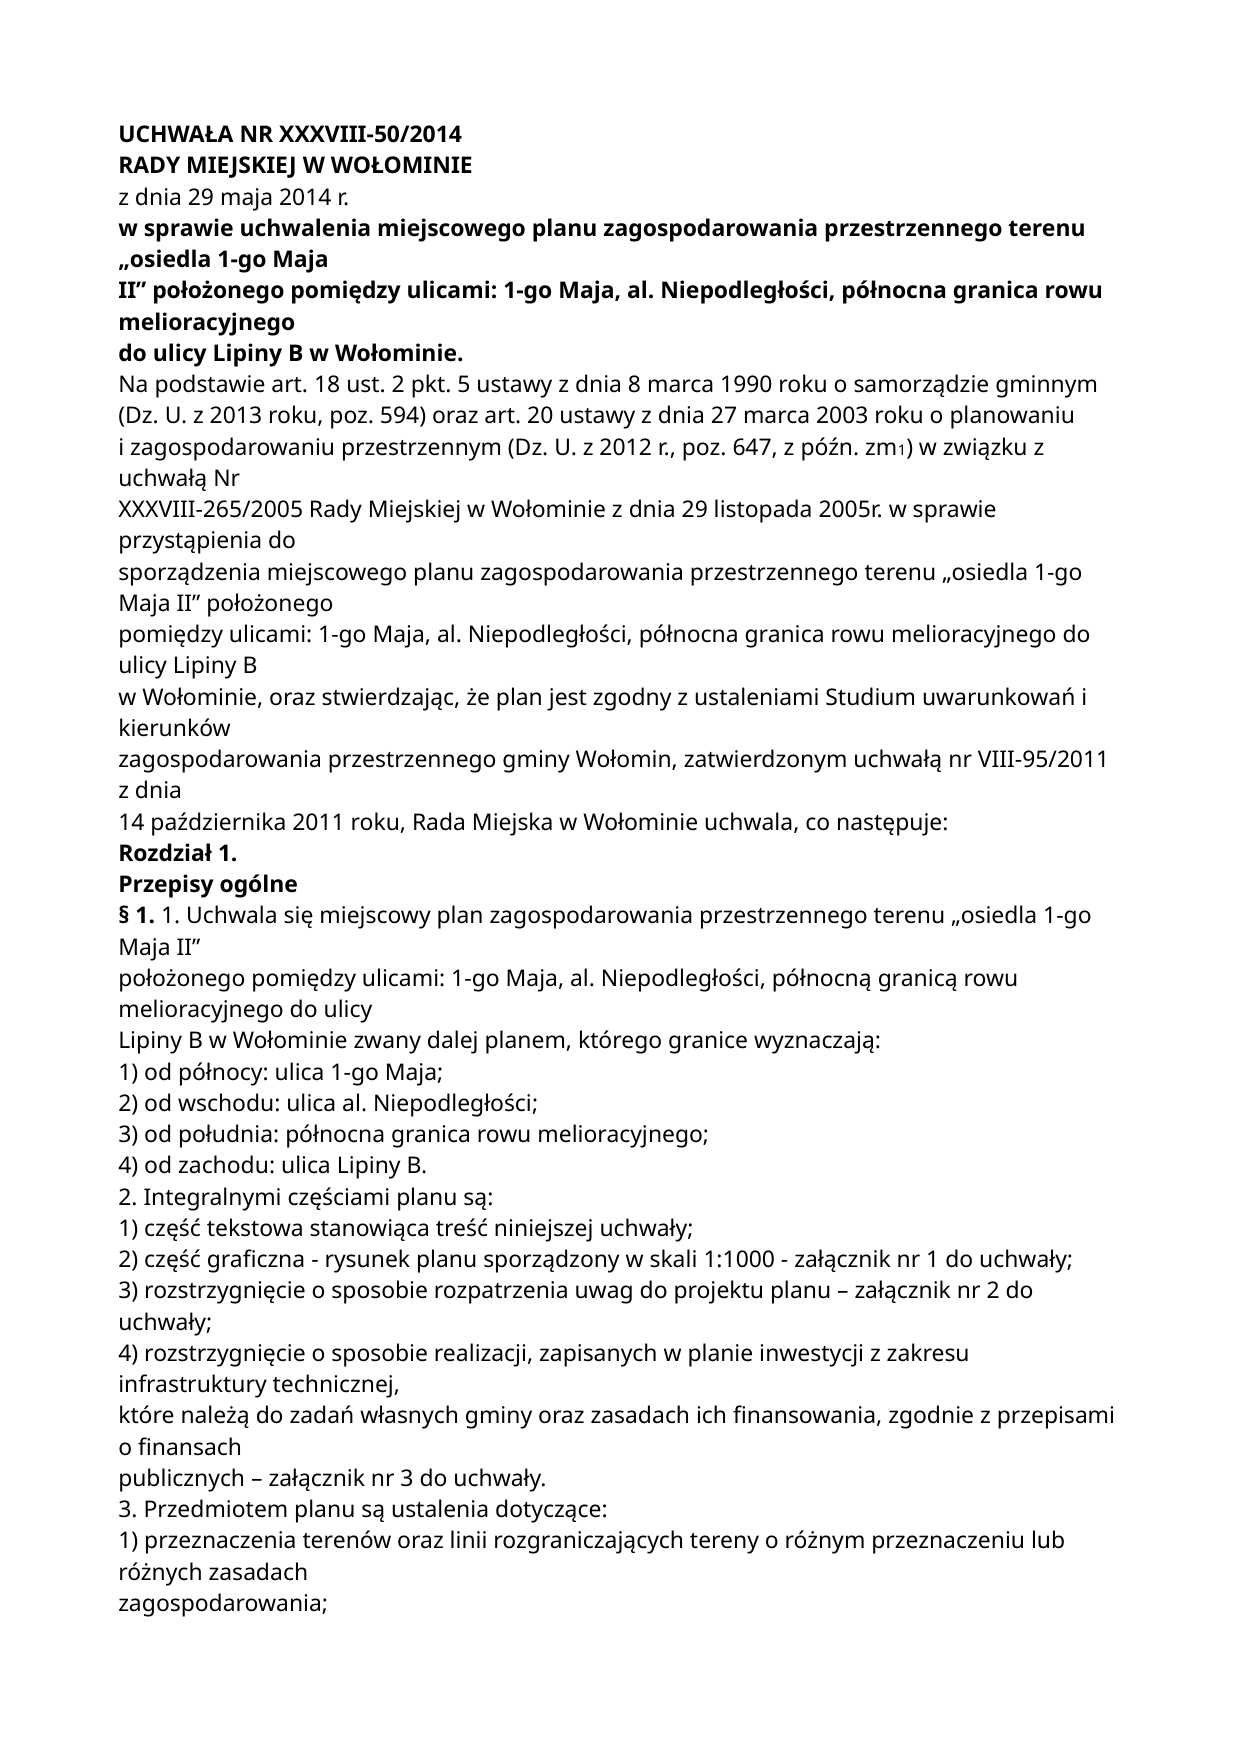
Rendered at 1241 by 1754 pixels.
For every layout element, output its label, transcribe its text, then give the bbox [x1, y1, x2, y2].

text Przepisy ogólne [118, 868, 1122, 899]
text 3) rozstrzygnięcie o sposobie rozpatrzenia uwag do projektu planu – załącznik nr 2 do uchwały; [118, 1274, 1122, 1337]
text Rozdział 1. [118, 837, 1122, 868]
text i zagospodarowaniu przestrzennym (Dz. U. z 2012 r., poz. 647, z późn. zm1) w związku z uchwałą Nr [118, 431, 1122, 493]
text 1) przeznaczenia terenów oraz linii rozgraniczających tereny o różnym przeznaczeniu lub różnych zasadach [118, 1524, 1122, 1587]
text z dnia 29 maja 2014 r. [118, 181, 1122, 212]
text publicznych – załącznik nr 3 do uchwały. [118, 1462, 1122, 1493]
text 2) od wschodu: ulica al. Niepodległości; [118, 1087, 1122, 1118]
text XXXVIII-265/2005 Rady Miejskiej w Wołominie z dnia 29 listopada 2005r. w sprawie przystąpienia do [118, 493, 1122, 556]
text 2. Integralnymi częściami planu są: [118, 1181, 1122, 1212]
text sporządzenia miejscowego planu zagospodarowania przestrzennego terenu „osiedla 1-go Maja II” położonego [118, 556, 1122, 618]
text (Dz. U. z 2013 roku, poz. 594) oraz art. 20 ustawy z dnia 27 marca 2003 roku o planowaniu [118, 399, 1122, 431]
text 2) część graficzna - rysunek planu sporządzony w skali 1:1000 - załącznik nr 1 do uchwały; [118, 1243, 1122, 1274]
text pomiędzy ulicami: 1-go Maja, al. Niepodległości, północna granica rowu melioracyjnego do ulicy Lipiny B [118, 618, 1122, 681]
text zagospodarowania; [118, 1587, 1122, 1618]
text w Wołominie, oraz stwierdzając, że plan jest zgodny z ustaleniami Studium uwarunkowań i kierunków [118, 681, 1122, 743]
text Na podstawie art. 18 ust. 2 pkt. 5 ustawy z dnia 8 marca 1990 roku o samorządzie gminnym [118, 368, 1122, 399]
text 3) od południa: północna granica rowu melioracyjnego; [118, 1118, 1122, 1149]
text Lipiny B w Wołominie zwany dalej planem, którego granice wyznaczają: [118, 1024, 1122, 1056]
text 14 października 2011 roku, Rada Miejska w Wołominie uchwala, co następuje: [118, 806, 1122, 837]
text 1) część tekstowa stanowiąca treść niniejszej uchwały; [118, 1212, 1122, 1243]
text RADY MIEJSKIEJ W WOŁOMINIE [118, 149, 1122, 181]
text 3. Przedmiotem planu są ustalenia dotyczące: [118, 1493, 1122, 1524]
text 1) od północy: ulica 1-go Maja; [118, 1056, 1122, 1087]
text które należą do zadań własnych gminy oraz zasadach ich finansowania, zgodnie z przepisami o finansach [118, 1399, 1122, 1462]
text UCHWAŁA NR XXXVIII-50/2014 [118, 118, 1122, 149]
text § 1. 1. Uchwala się miejscowy plan zagospodarowania przestrzennego terenu „osiedla 1-go Maja II” [118, 899, 1122, 962]
text zagospodarowania przestrzennego gminy Wołomin, zatwierdzonym uchwałą nr VIII-95/2011 z dnia [118, 743, 1122, 806]
text w sprawie uchwalenia miejscowego planu zagospodarowania przestrzennego terenu „osiedla 1-go Maja [118, 212, 1122, 274]
text do ulicy Lipiny B w Wołominie. [118, 337, 1122, 368]
text II” położonego pomiędzy ulicami: 1-go Maja, al. Niepodległości, północna granica rowu melioracyjnego [118, 274, 1122, 337]
text 4) od zachodu: ulica Lipiny B. [118, 1149, 1122, 1181]
text położonego pomiędzy ulicami: 1-go Maja, al. Niepodległości, północną granicą rowu melioracyjnego do ulicy [118, 962, 1122, 1024]
text 4) rozstrzygnięcie o sposobie realizacji, zapisanych w planie inwestycji z zakresu infrastruktury technicznej, [118, 1337, 1122, 1399]
